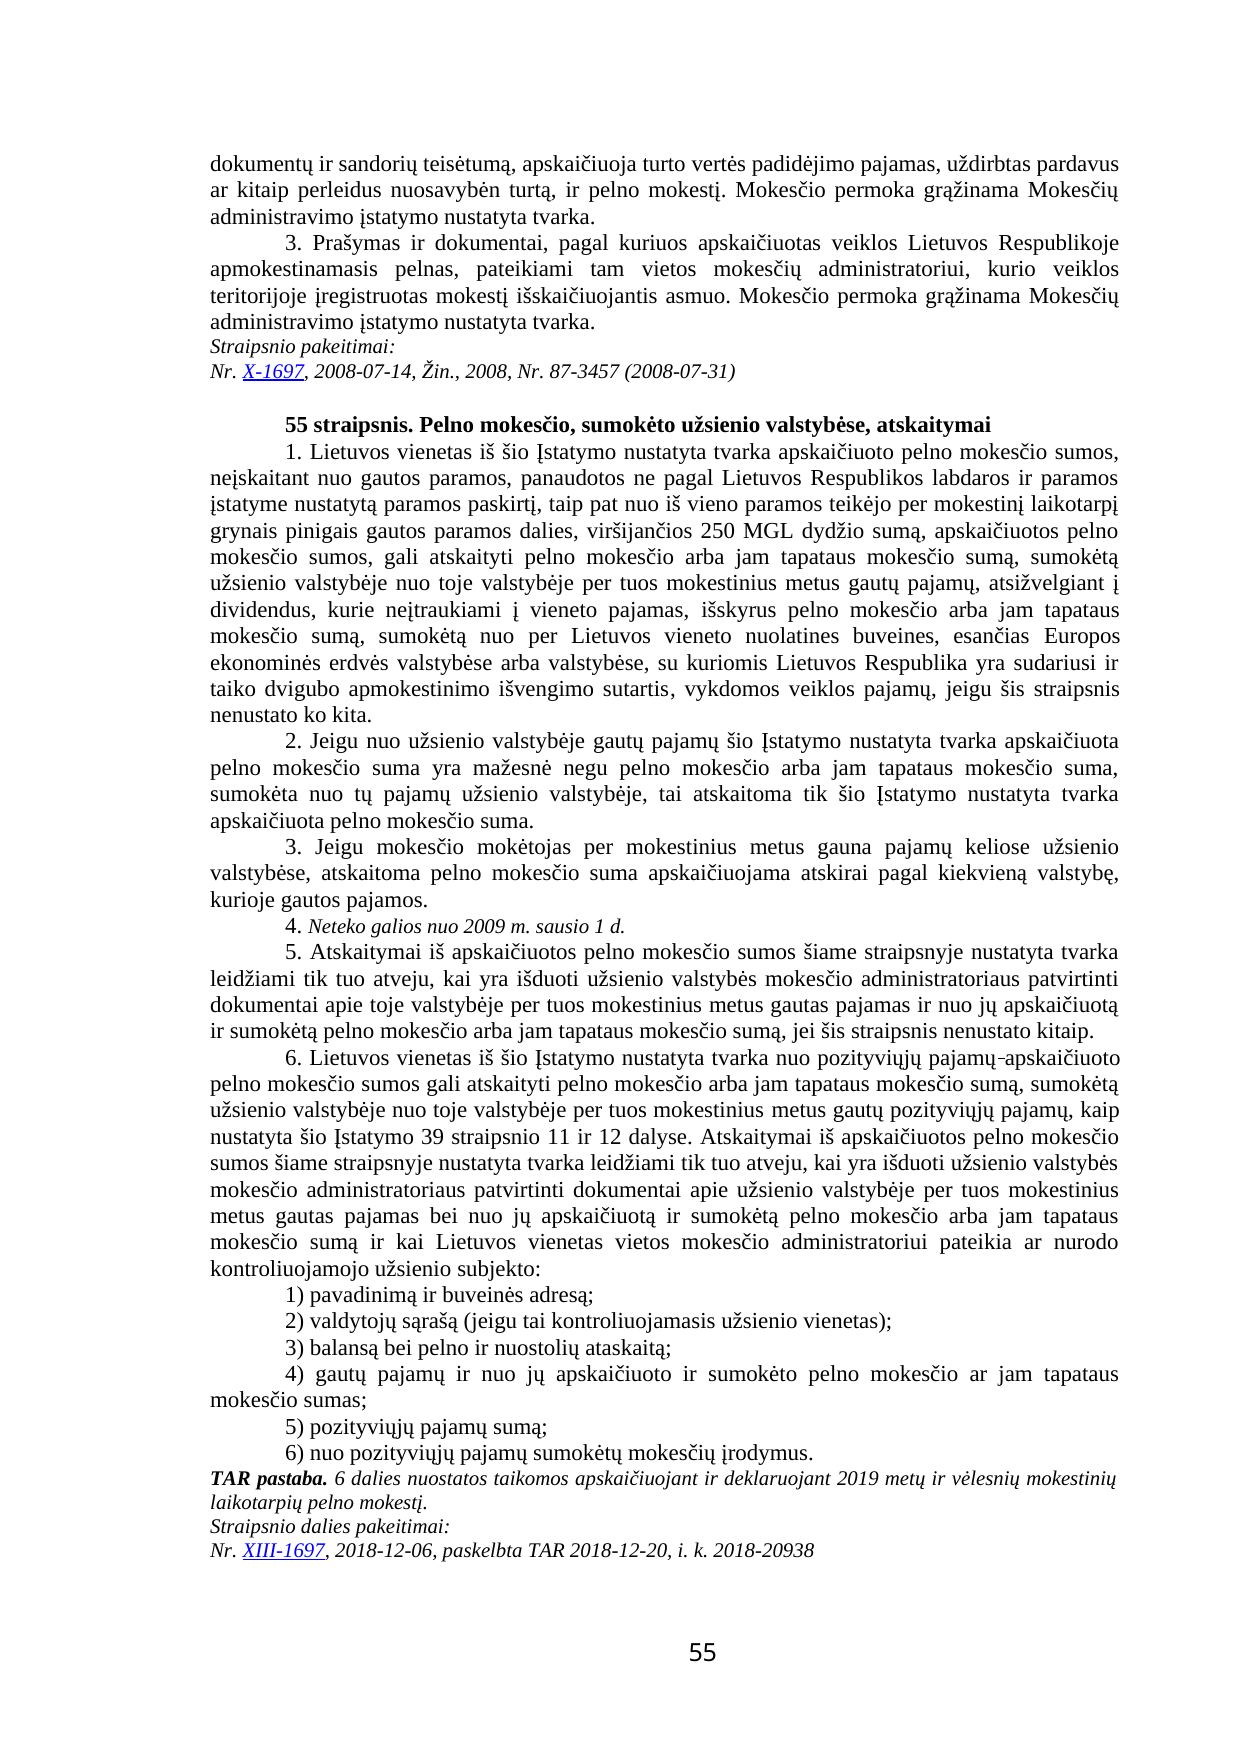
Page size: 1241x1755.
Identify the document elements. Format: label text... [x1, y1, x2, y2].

text Nr. XIII-1697, 2018-12-06, paskelbta TAR 2018-12-20, i. k. 2018-20938 [210, 1538, 1120, 1562]
text 6. Lietuvos vienetas iš šio Įstatymo nustatyta tvarka nuo pozityviųjų pajamų apskaičiuoto pelno mokesčio sumos gali atskaityti pelno mokesčio arba jam tapataus mokesčio sumą, sumokėtą užsienio valstybėje nuo toje valstybėje per tuos mokestinius metus gautų pozityviųjų pajamų, kaip nustatyta šio Įstatymo 39 straipsnio 11 ir 12 dalyse. Atskaitymai iš apskaičiuotos pelno mokesčio sumos šiame straipsnyje nustatyta tvarka leidžiami tik tuo atveju, kai yra išduoti užsienio valstybės mokesčio administratoriaus patvirtinti dokumentai apie užsienio valstybėje per tuos mokestinius metus gautas pajamas bei nuo jų apskaičiuotą ir sumokėtą pelno mokesčio arba jam tapataus mokesčio sumą ir kai Lietuvos vienetas vietos mokesčio administratoriui pateikia ar nurodo kontroliuojamojo užsienio subjekto: [210, 1044, 1120, 1281]
text Nr. X-1697, 2008-07-14, Žin., 2008, Nr. 87-3457 (2008-07-31) [210, 358, 1120, 383]
text TAR pastaba. 6 dalies nuostatos taikomos apskaičiuojant ir deklaruojant 2019 metų ir vėlesnių mokestinių laikotarpių pelno mokestį. [210, 1466, 1120, 1514]
text 4) gautų pajamų ir nuo jų apskaičiuoto ir sumokėto pelno mokesčio ar jam tapataus mokesčio sumas; [210, 1360, 1120, 1413]
text 1) pavadinimą ir buveinės adresą; [210, 1281, 1120, 1307]
text 3. Jeigu mokesčio mokėtojas per mokestinius metus gauna pajamų keliose užsienio valstybėse, atskaitoma pelno mokesčio suma apskaičiuojama atskirai pagal kiekvieną valstybę, kurioje gautos pajamos. [210, 833, 1120, 912]
text 6) nuo pozityviųjų pajamų sumokėtų mokesčių įrodymus. [210, 1439, 1120, 1466]
text 55 straipsnis. Pelno mokesčio, sumokėto užsienio valstybėse, atskaitymai [210, 411, 1120, 438]
text Straipsnio pakeitimai: [210, 334, 1120, 358]
text 2. Jeigu nuo užsienio valstybėje gautų pajamų šio Įstatymo nustatyta tvarka apskaičiuota pelno mokesčio suma yra mažesnė negu pelno mokesčio arba jam tapataus mokesčio suma, sumokėta nuo tų pajamų užsienio valstybėje, tai atskaitoma tik šio Įstatymo nustatyta tvarka apskaičiuota pelno mokesčio suma. [210, 728, 1120, 833]
text 5. Atskaitymai iš apskaičiuotos pelno mokesčio sumos šiame straipsnyje nustatyta tvarka leidžiami tik tuo atveju, kai yra išduoti užsienio valstybės mokesčio administratoriaus patvirtinti dokumentai apie toje valstybėje per tuos mokestinius metus gautas pajamas ir nuo jų apskaičiuotą ir sumokėtą pelno mokesčio arba jam tapataus mokesčio sumą, jei šis straipsnis nenustato kitaip. [210, 938, 1120, 1044]
text 3) balansą bei pelno ir nuostolių ataskaitą; [210, 1334, 1120, 1360]
text 2) valdytojų sąrašą (jeigu tai kontroliuojamasis užsienio vienetas); [210, 1307, 1120, 1334]
text 5) pozityviųjų pajamų sumą; [210, 1413, 1120, 1439]
text 3. Prašymas ir dokumentai, pagal kuriuos apskaičiuotas veiklos Lietuvos Respublikoje apmokestinamasis pelnas, pateikiami tam vietos mokesčių administratoriui, kurio veiklos teritorijoje įregistruotas mokestį išskaičiuojantis asmuo. Mokesčio permoka grąžinama Mokesčių administravimo įstatymo nustatyta tvarka. [210, 229, 1120, 334]
text Straipsnio dalies pakeitimai: [210, 1514, 1120, 1538]
text dokumentų ir sandorių teisėtumą, apskaičiuoja turto vertės padidėjimo pajamas, uždirbtas pardavus ar kitaip perleidus nuosavybėn turtą, ir pelno mokestį. Mokesčio permoka grąžinama Mokesčių administravimo įstatymo nustatyta tvarka. [210, 150, 1120, 229]
text 1. Lietuvos vienetas iš šio Įstatymo nustatyta tvarka apskaičiuoto pelno mokesčio sumos, neįskaitant nuo gautos paramos, panaudotos ne pagal Lietuvos Respublikos labdaros ir paramos įstatyme nustatytą paramos paskirtį, taip pat nuo iš vieno paramos teikėjo per mokestinį laikotarpį grynais pinigais gautos paramos dalies, viršijančios 250 MGL dydžio sumą, apskaičiuotos pelno mokesčio sumos, gali atskaityti pelno mokesčio arba jam tapataus mokesčio sumą, sumokėtą užsienio valstybėje nuo toje valstybėje per tuos mokestinius metus gautų pajamų, atsižvelgiant į dividendus, kurie neįtraukiami į vieneto pajamas, išskyrus pelno mokesčio arba jam tapataus mokesčio sumą, sumokėtą nuo per Lietuvos vieneto nuolatines buveines, esančias Europos ekonominės erdvės valstybėse arba valstybėse, su kuriomis Lietuvos Respublika yra sudariusi ir taiko dvigubo apmokestinimo išvengimo sutartis, vykdomos veiklos pajamų, jeigu šis straipsnis nenustato ko kita. [210, 438, 1120, 728]
text 4. Neteko galios nuo 2009 m. sausio 1 d. [210, 912, 1120, 938]
